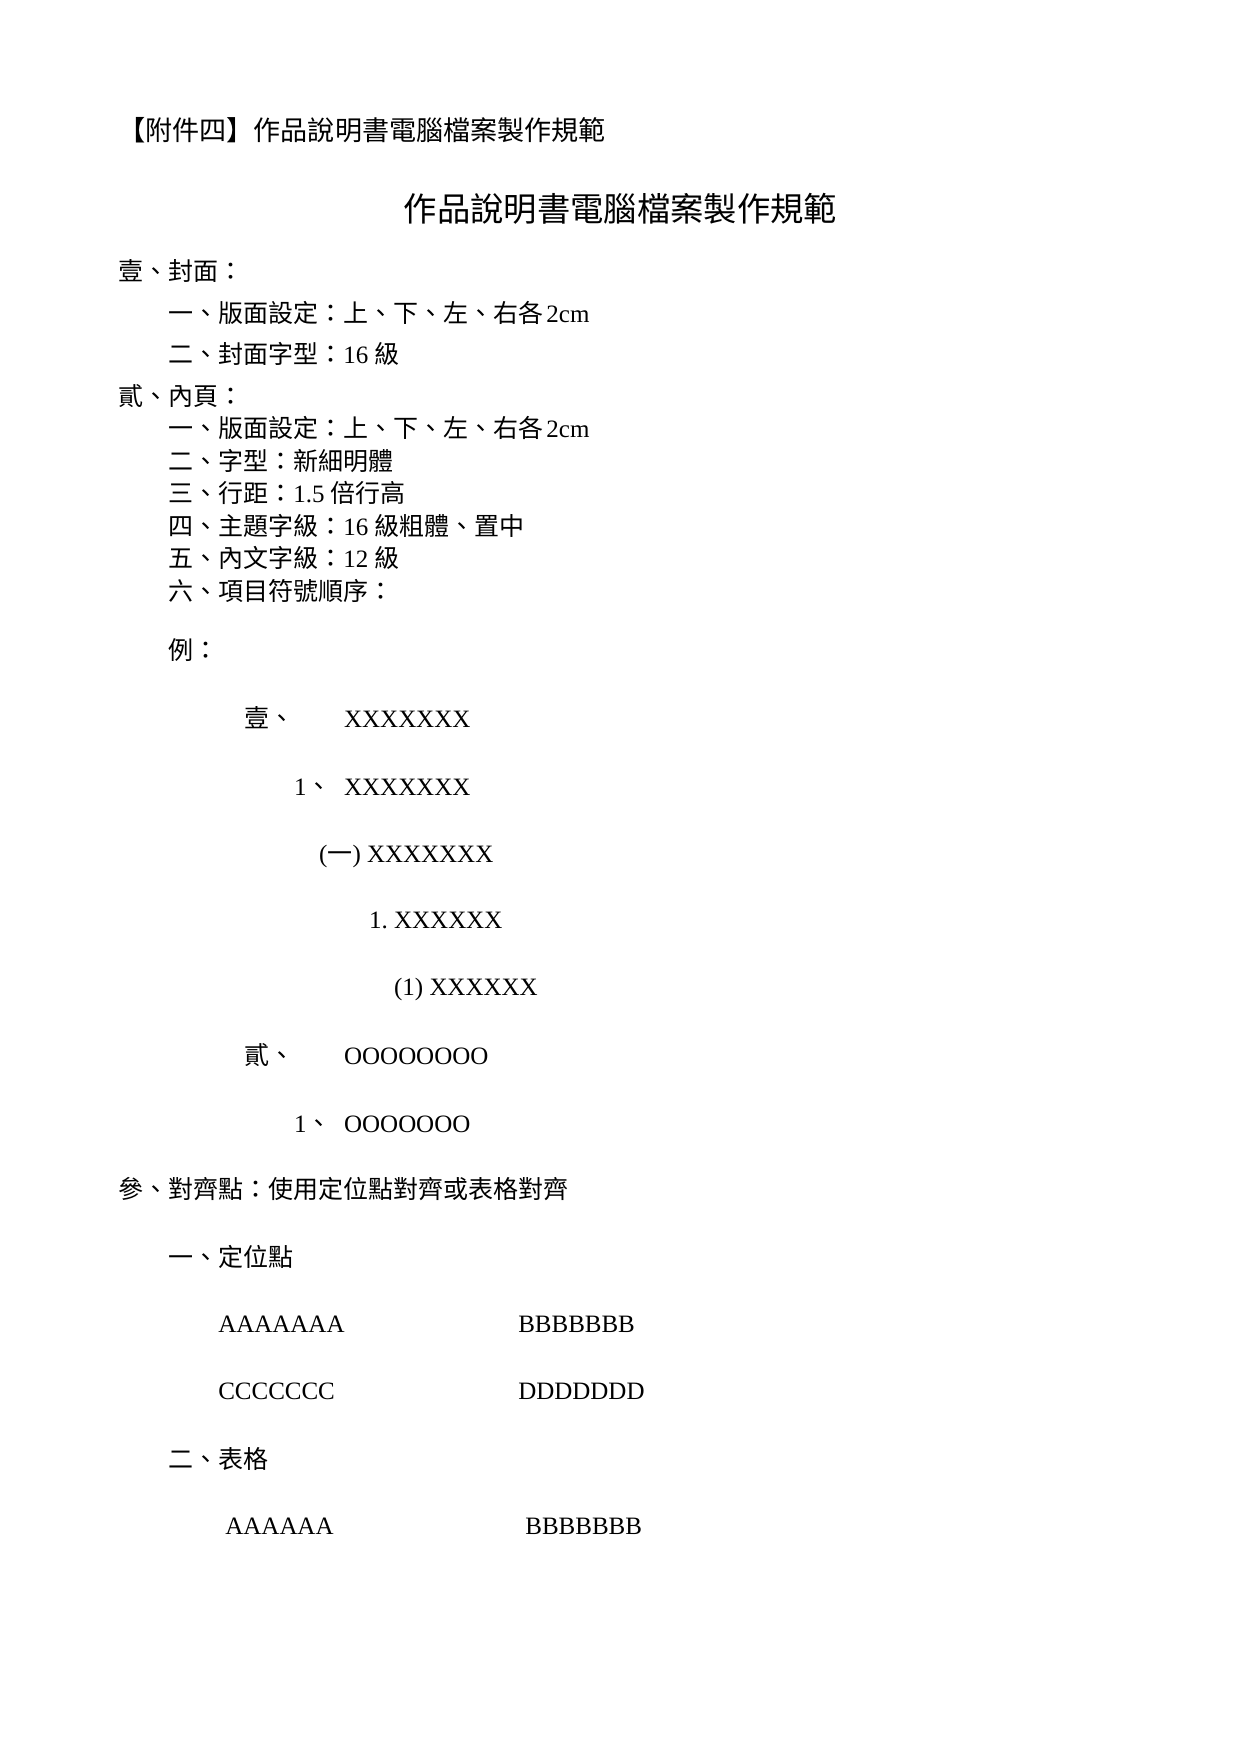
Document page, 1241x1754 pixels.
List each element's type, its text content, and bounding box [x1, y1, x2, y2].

text 參、對齊點：使用定位點對齊或表格對齊 [118, 1146, 1122, 1209]
text 二、封面字型：16級 [168, 339, 1122, 370]
text 一、版面設定：上、下、左、右各2cm [168, 297, 1122, 328]
table_header BBBBBBB [522, 1484, 747, 1551]
text AAAAAAA BBBBBBB [118, 1282, 1122, 1345]
text 作品說明書電腦檔案製作規範 [118, 166, 1122, 228]
text 五、內文字級：12級 [168, 543, 1122, 574]
text 六、項目符號順序： [168, 575, 1122, 607]
text 一、定位點 [168, 1214, 1122, 1277]
text 二、字型：新細明體 [168, 445, 1122, 476]
text 一、版面設定：上、下、左、右各2cm [168, 413, 1122, 444]
text 【附件四】作品說明書電腦檔案製作規範 [118, 116, 1122, 147]
text 二、表格 [168, 1416, 1122, 1478]
text 四、主題字級：16級粗體、置中 [168, 510, 1122, 541]
text 三、行距：1.5倍行高 [168, 478, 1122, 509]
text 貳、內頁： [118, 380, 1122, 412]
text 壹、封面： [118, 244, 944, 289]
text 例： [168, 607, 1122, 669]
table_header AAAAAA [222, 1484, 522, 1551]
text CCCCCCC DDDDDDD [118, 1349, 1122, 1412]
table_header XXXXXXX XXXXXXX (一) XXXXXXX 1. XXXXXX (1) XXXXXX OOOOOOOO OOOOOOO [241, 675, 753, 1146]
